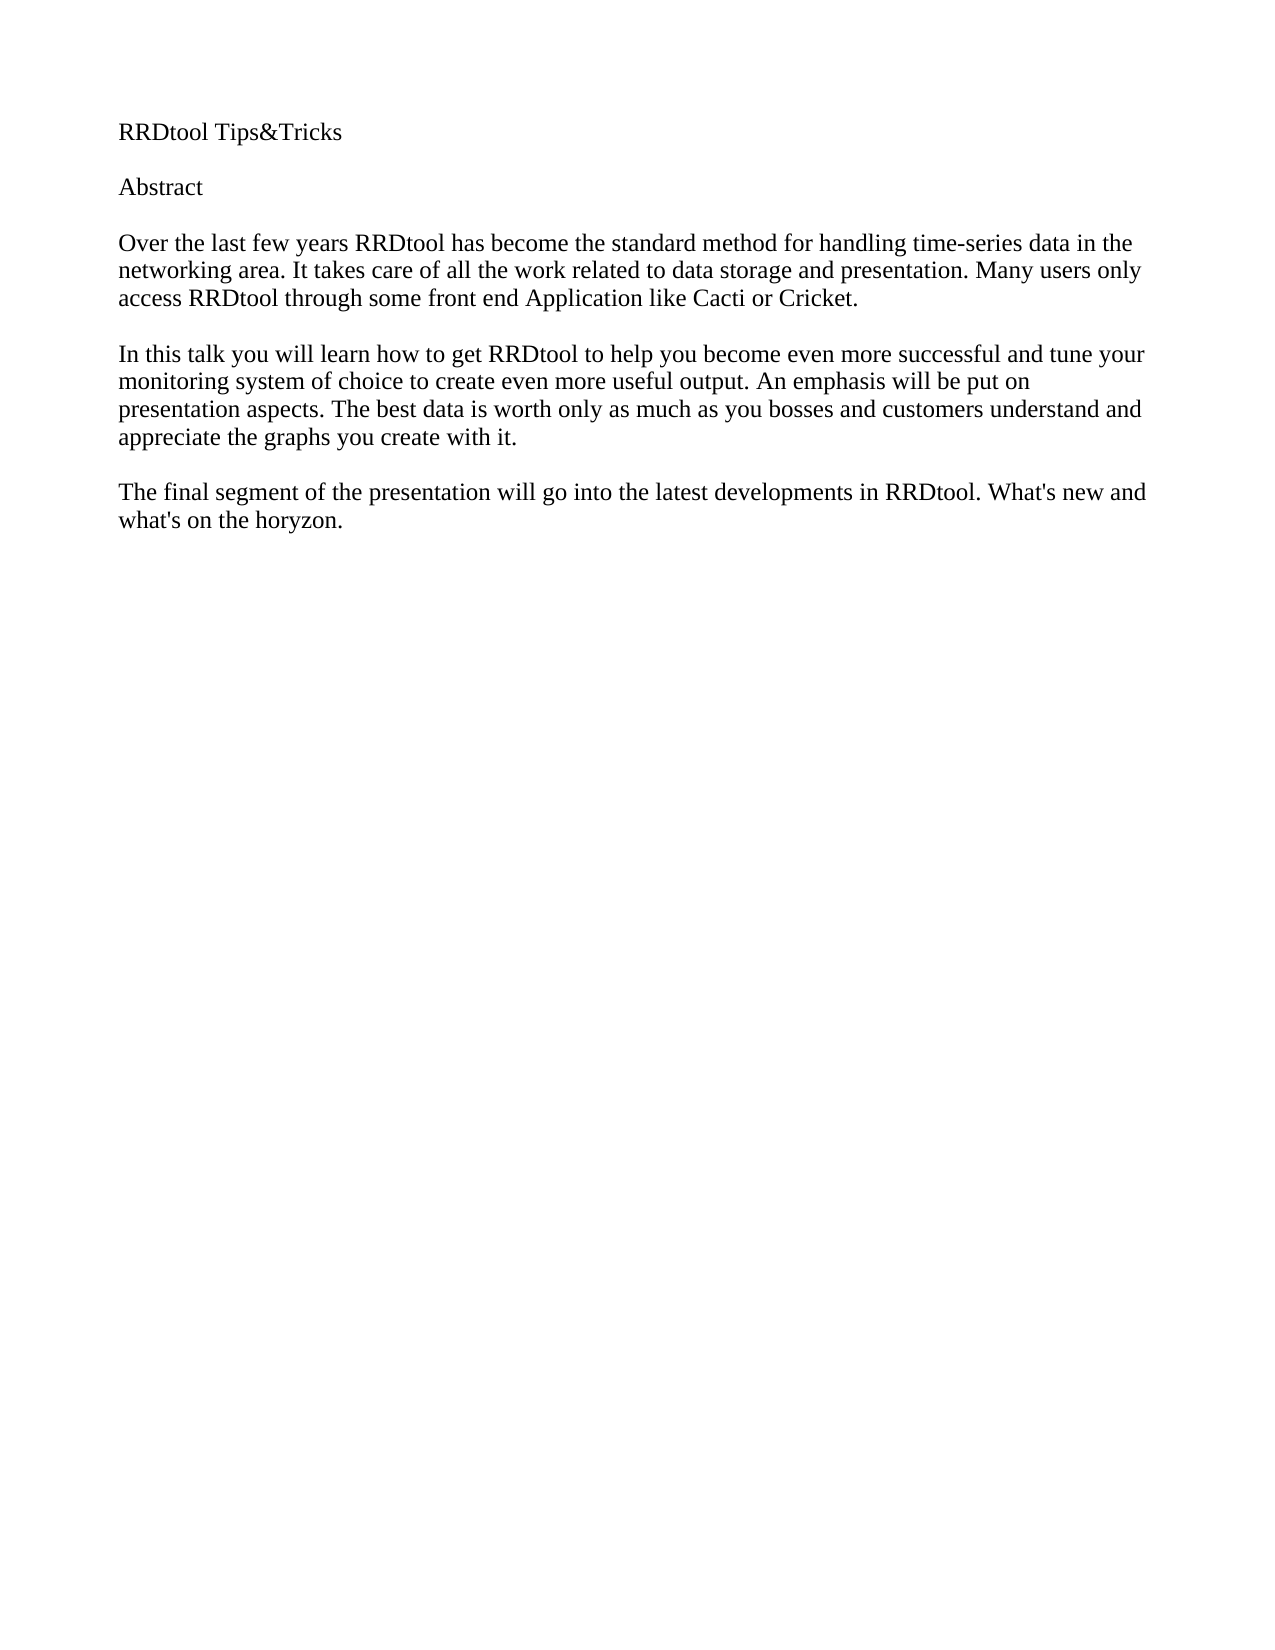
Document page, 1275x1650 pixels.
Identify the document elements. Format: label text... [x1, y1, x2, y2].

text In this talk you will learn how to get RRDtool to help you become even more successful and tune your monitoring system of choice to create even more useful output. An emphasis will be put on presentation aspects. The best data is worth only as much as you bosses and customers understand and appreciate the graphs you create with it. [118, 340, 1157, 451]
text Over the last few years RRDtool has become the standard method for handling time-series data in the networking area. It takes care of all the work related to data storage and presentation. Many users only access RRDtool through some front end Application like Cacti or Cricket. [118, 229, 1157, 312]
text The final segment of the presentation will go into the latest developments in RRDtool. What's new and what's on the horyzon. [118, 478, 1157, 534]
text RRDtool Tips&Tricks [118, 118, 1157, 146]
text Abstract [118, 173, 1157, 201]
